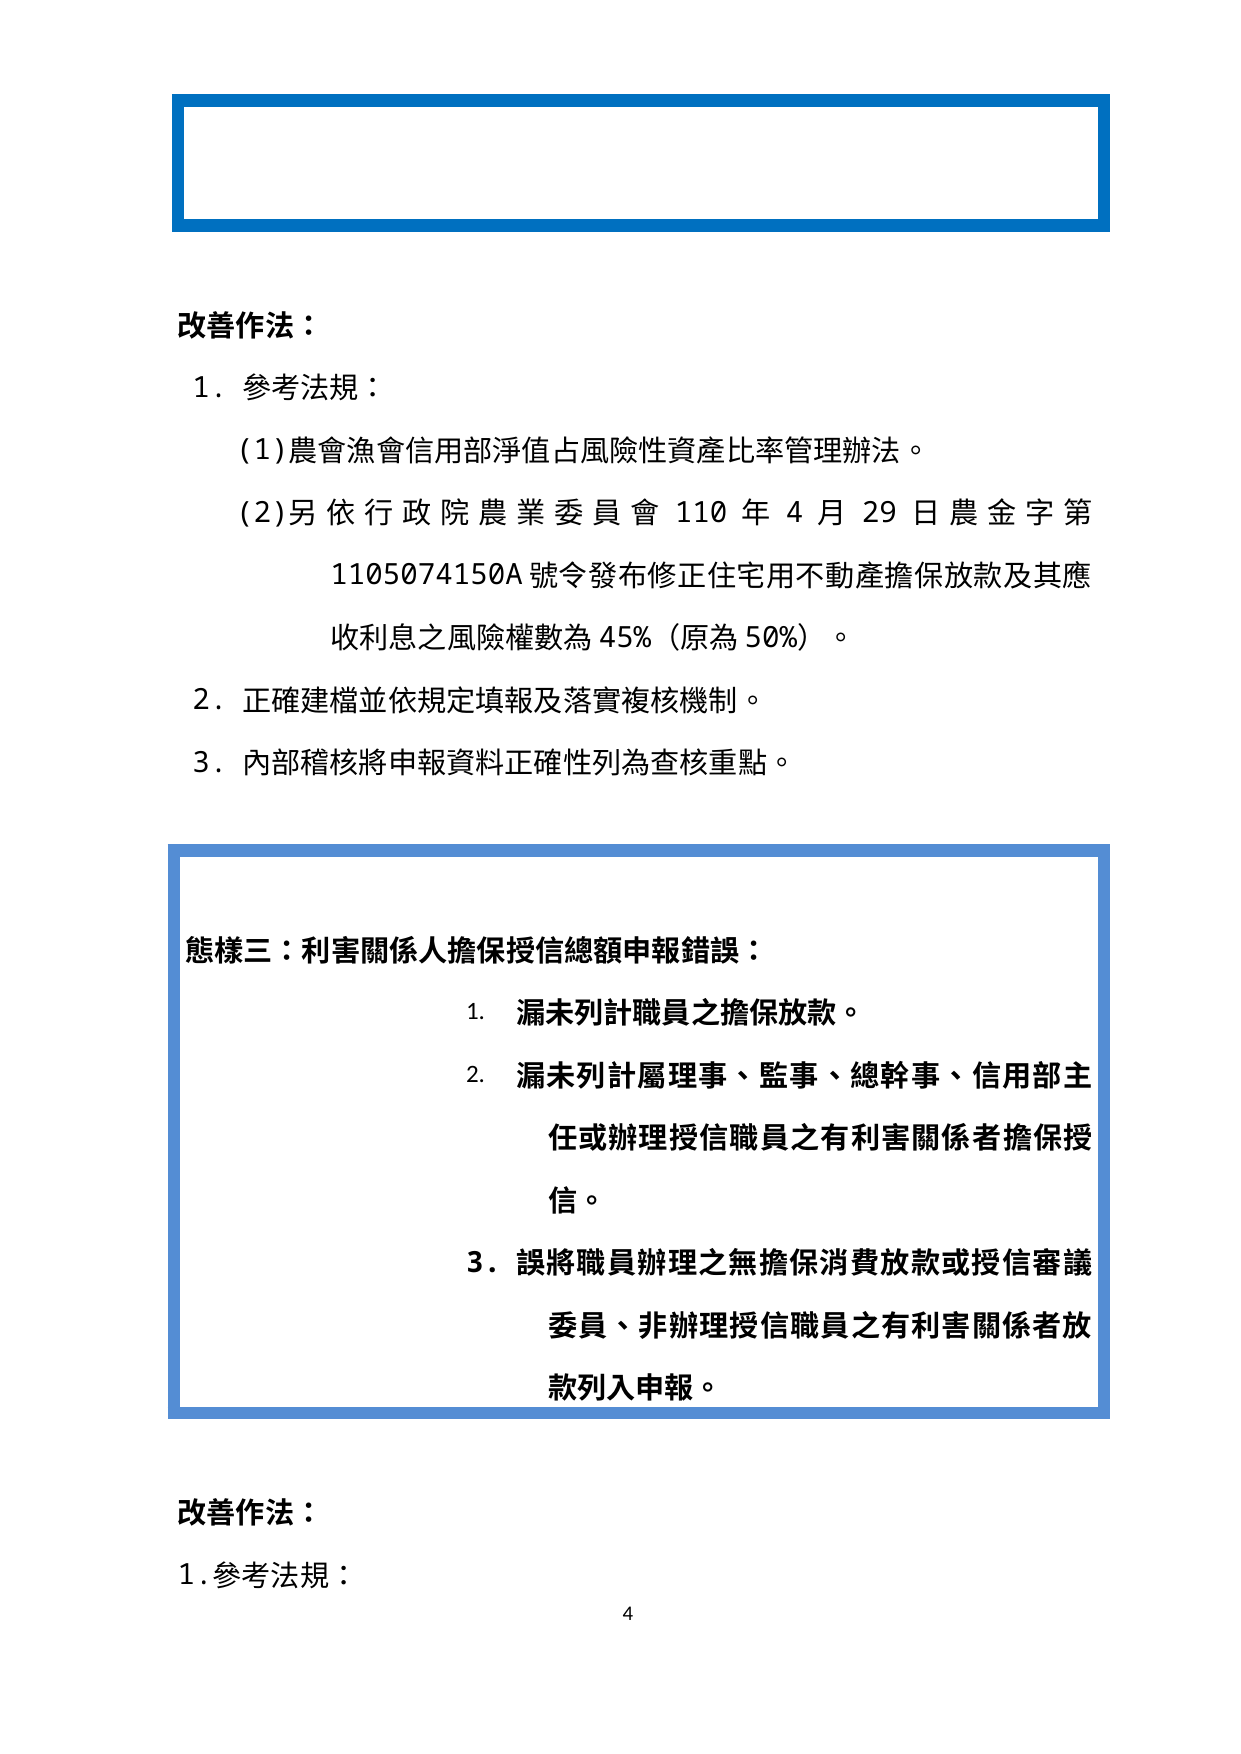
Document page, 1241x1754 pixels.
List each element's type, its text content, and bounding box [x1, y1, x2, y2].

list 參考法規： [192, 344, 1092, 407]
text 改善作法： [177, 282, 1092, 344]
table_header 態樣二：資本適足率申報有誤差： 可能遭受損失未列入特定損失，並自合格淨值及風險性資產總額扣除。 特定損失金額評估有誤，致得列入第二類資本之備抵呆帳及營業準備錯誤。 對擔保品屬性(營業處所、倉庫、空地、漁塭、廠房、店鋪、餘屋或出租營業使用)非屬住宅用不動產擔保放款(含應收利息，風險權數100%)，誤列為住宅用不動產擔保放款(風險權數50%，另110年4月29日發布修正為45%，以下同)。 對擔保品屬住宅用不動產擔保放款(風險權數50%)，誤列為一般放款(風險權數100%)或移送農業信用保證基金保證放款(風險權數20%)。 屬逾期放款(風險權數100%)，誤列為住宅用不動產擔保放款(風險權數50%)。 對移送農業信用保證基金保證之放款(含應收利息)，全額以風險權數20%計算，未將不受保證之成數改以一般放款之風險權數100%計算，或保證成數建檔錯誤，致風險權數適用錯誤，或受保證之放款應收利息(風險權數20%)，誤列入風險權數0%。 對未移送農業信用保證基金保證之放款(含應收利息，風險權數100%)，誤列為移送農業信用保證基金保證之放款(風險權數20%)。 屬農業信用保證基金保證之債權(風險權數20%)，誤列為住宅用不動產擔保放款(風險權數50%)、一般擔保放款、無擔保放款或其他資產(風險權數100%)。 綜合存款透支或一般放款(風險權數100%)，誤列為一般放款-擔保-存單質借(風險權數0%)。 應收利息屬於「存單質借」(風險權數0%)、「對地方政府債權」(風險權數10%)及「住宅用不動產擔保放款」(風險權數50%)者，誤列於風險權數100%。 應收款項-振興三倍券(風險權數0%)，誤列入風險權數100%。 存出保證金-保證證券(風險權數0%)，誤列為存出保證金-押金（風險權數100%）。 政策性專案農貸之應收補貼利息金額少列。 [184, 107, 1098, 219]
list 內部稽核將申報資料正確性列為查核重點。 [192, 719, 1092, 782]
list 另依行政院農業委員會110年4月29日農金字第1105074150A號令發布修正住宅用不動產擔保放款及其應收利息之風險權數為45%（原為50%）。 [236, 469, 1092, 657]
text 改善作法： [177, 1469, 1092, 1532]
list 正確建檔並依規定填報及落實複核機制。 [192, 657, 1092, 719]
text 1.參考法規： [177, 1532, 1092, 1594]
table_header 態樣三：利害關係人擔保授信總額申報錯誤： 漏未列計職員之擔保放款。 漏未列計屬理事、監事、總幹事、信用部主任或辦理授信職員之有利害關係者擔保授信。 誤將職員辦理之無擔保消費放款或授信審議委員、非辦理授信職員之有利害關係者放款列入申報。 [180, 857, 1098, 1407]
list 農會漁會信用部淨值占風險性資產比率管理辦法。 [236, 407, 1092, 469]
